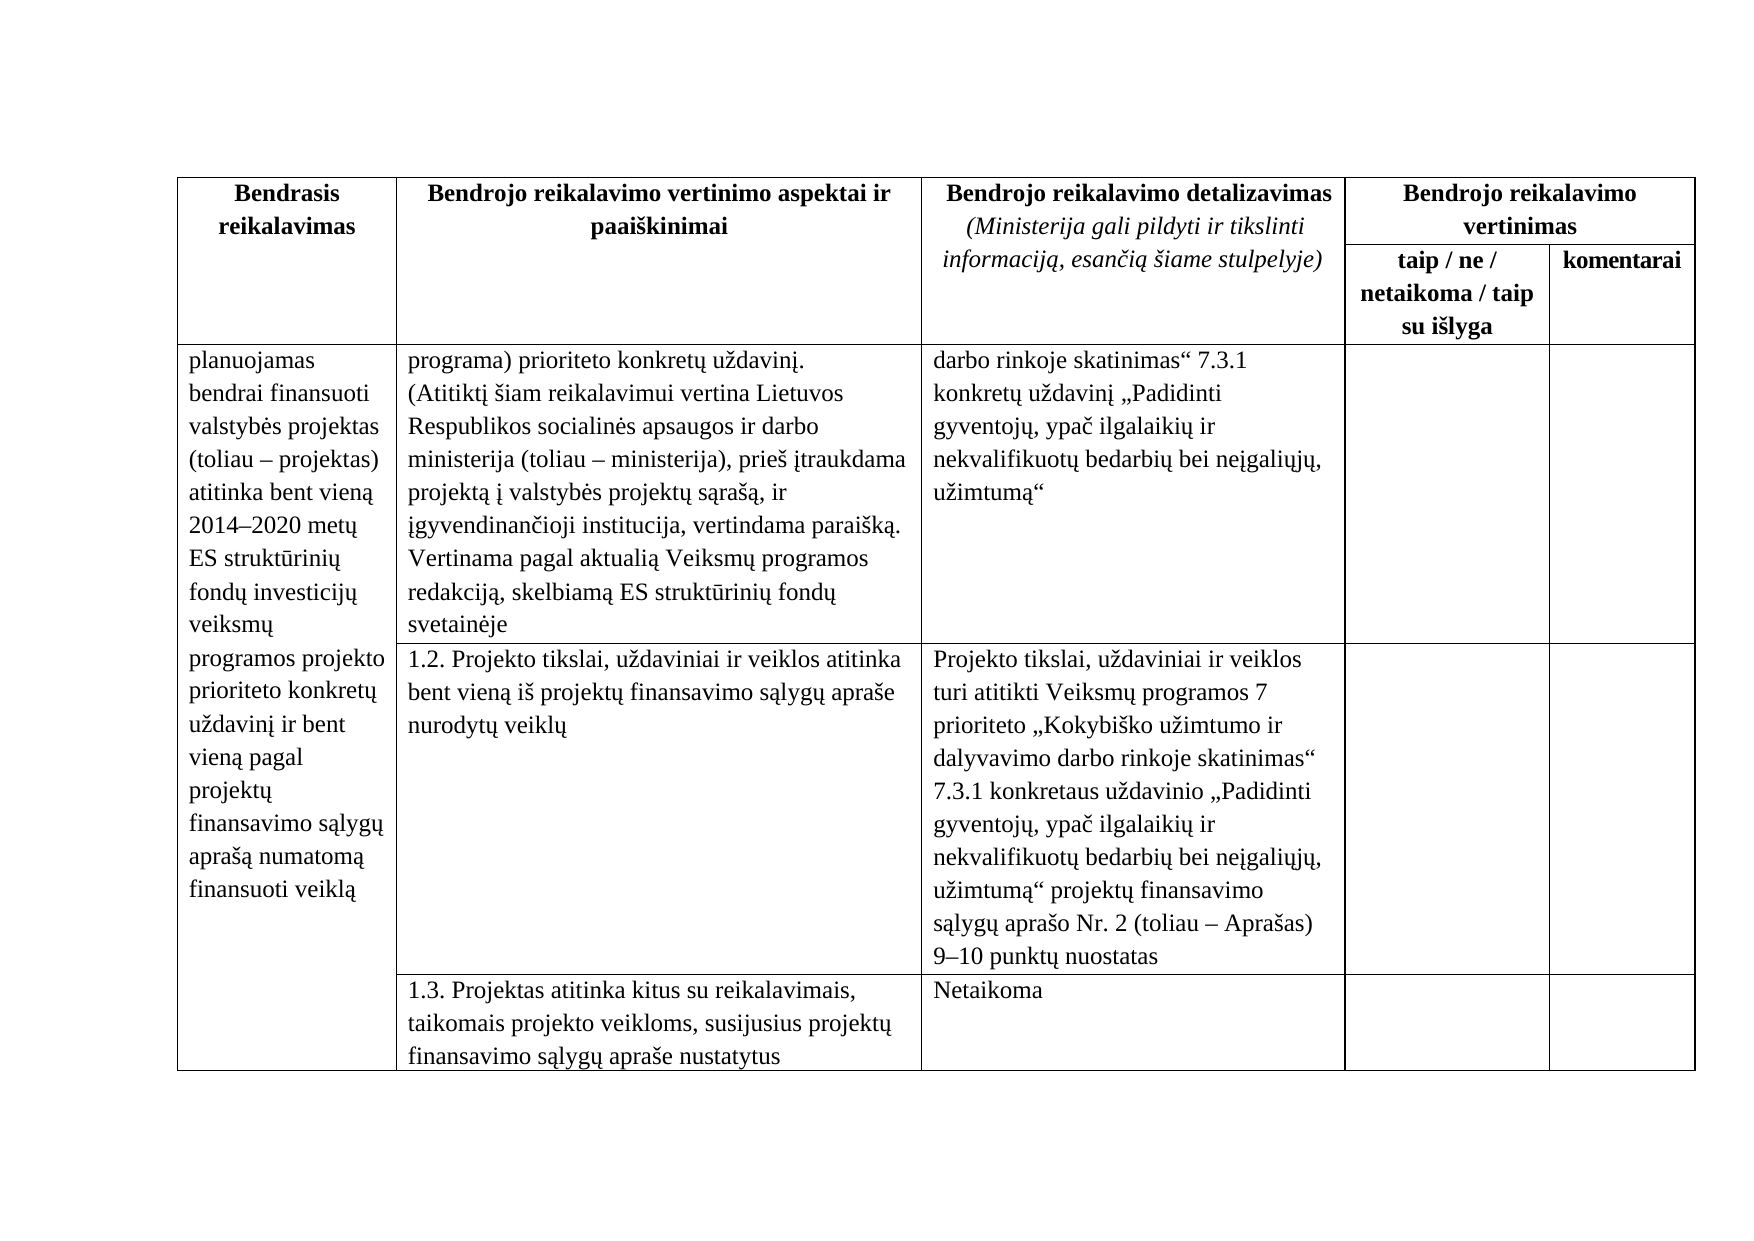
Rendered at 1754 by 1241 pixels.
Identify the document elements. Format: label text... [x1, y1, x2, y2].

table_cell darbo rinkoje skatinimas“ 7.3.1 konkretų uždavinį „Padidinti gyventojų, ypač ilgalaikių ir nekvalifikuotų bedarbių bei neįgaliųjų, užimtumą“ [922, 345, 1344, 643]
table_cell [1346, 975, 1549, 1070]
table_header Bendrasis reikalavimas [178, 178, 396, 244]
table_cell [1550, 644, 1694, 974]
table_header Bendrojo reikalavimo vertinimas [1346, 178, 1694, 244]
table_cell taip / ne / netaikoma / taip su išlyga [1346, 245, 1549, 344]
table_cell [1346, 644, 1549, 974]
table_header Bendrojo reikalavimo detalizavimas (Ministerija gali pildyti ir tikslinti informaciją, esančią šiame stulpelyje) [922, 178, 1344, 344]
table_cell Netaikoma [922, 975, 1344, 1070]
table_header Bendrojo reikalavimo vertinimo aspektai ir paaiškinimai [397, 178, 921, 344]
table_cell [1346, 345, 1549, 643]
table_cell [1550, 975, 1694, 1070]
table_cell planuojamas bendrai finansuoti valstybės projektas (toliau – projektas) atitinka bent vieną 2014–2020 metų ES struktūrinių fondų investicijų veiksmų programos projekto prioriteto konkretų uždavinį ir bent vieną pagal projektų finansavimo sąlygų aprašą numatomą finansuoti veiklą [178, 345, 396, 1070]
table_cell komentarai [1550, 245, 1694, 344]
table_cell 1.3. Projektas atitinka kitus su reikalavimais, taikomais projekto veikloms, susijusius projektų finansavimo sąlygų apraše nustatytus [397, 975, 921, 1070]
table_cell [178, 244, 396, 344]
table_cell Projekto tikslai, uždaviniai ir veiklos turi atitikti Veiksmų programos 7 prioriteto „Kokybiško užimtumo ir dalyvavimo darbo rinkoje skatinimas“ 7.3.1 konkretaus uždavinio „Padidinti gyventojų, ypač ilgalaikių ir nekvalifikuotų bedarbių bei neįgaliųjų, užimtumą“ projektų finansavimo sąlygų aprašo Nr. 2 (toliau – Aprašas) 9–10 punktų nuostatas [922, 644, 1344, 974]
table_cell programa) prioriteto konkretų uždavinį. (Atitiktį šiam reikalavimui vertina Lietuvos Respublikos socialinės apsaugos ir darbo ministerija (toliau – ministerija), prieš įtraukdama projektą į valstybės projektų sąrašą, ir įgyvendinančioji institucija, vertindama paraišką. Vertinama pagal aktualią Veiksmų programos redakciją, skelbiamą ES struktūrinių fondų svetainėje [397, 345, 921, 643]
table_cell 1.2. Projekto tikslai, uždaviniai ir veiklos atitinka bent vieną iš projektų finansavimo sąlygų apraše nurodytų veiklų [397, 644, 921, 974]
table_cell [1550, 345, 1694, 643]
